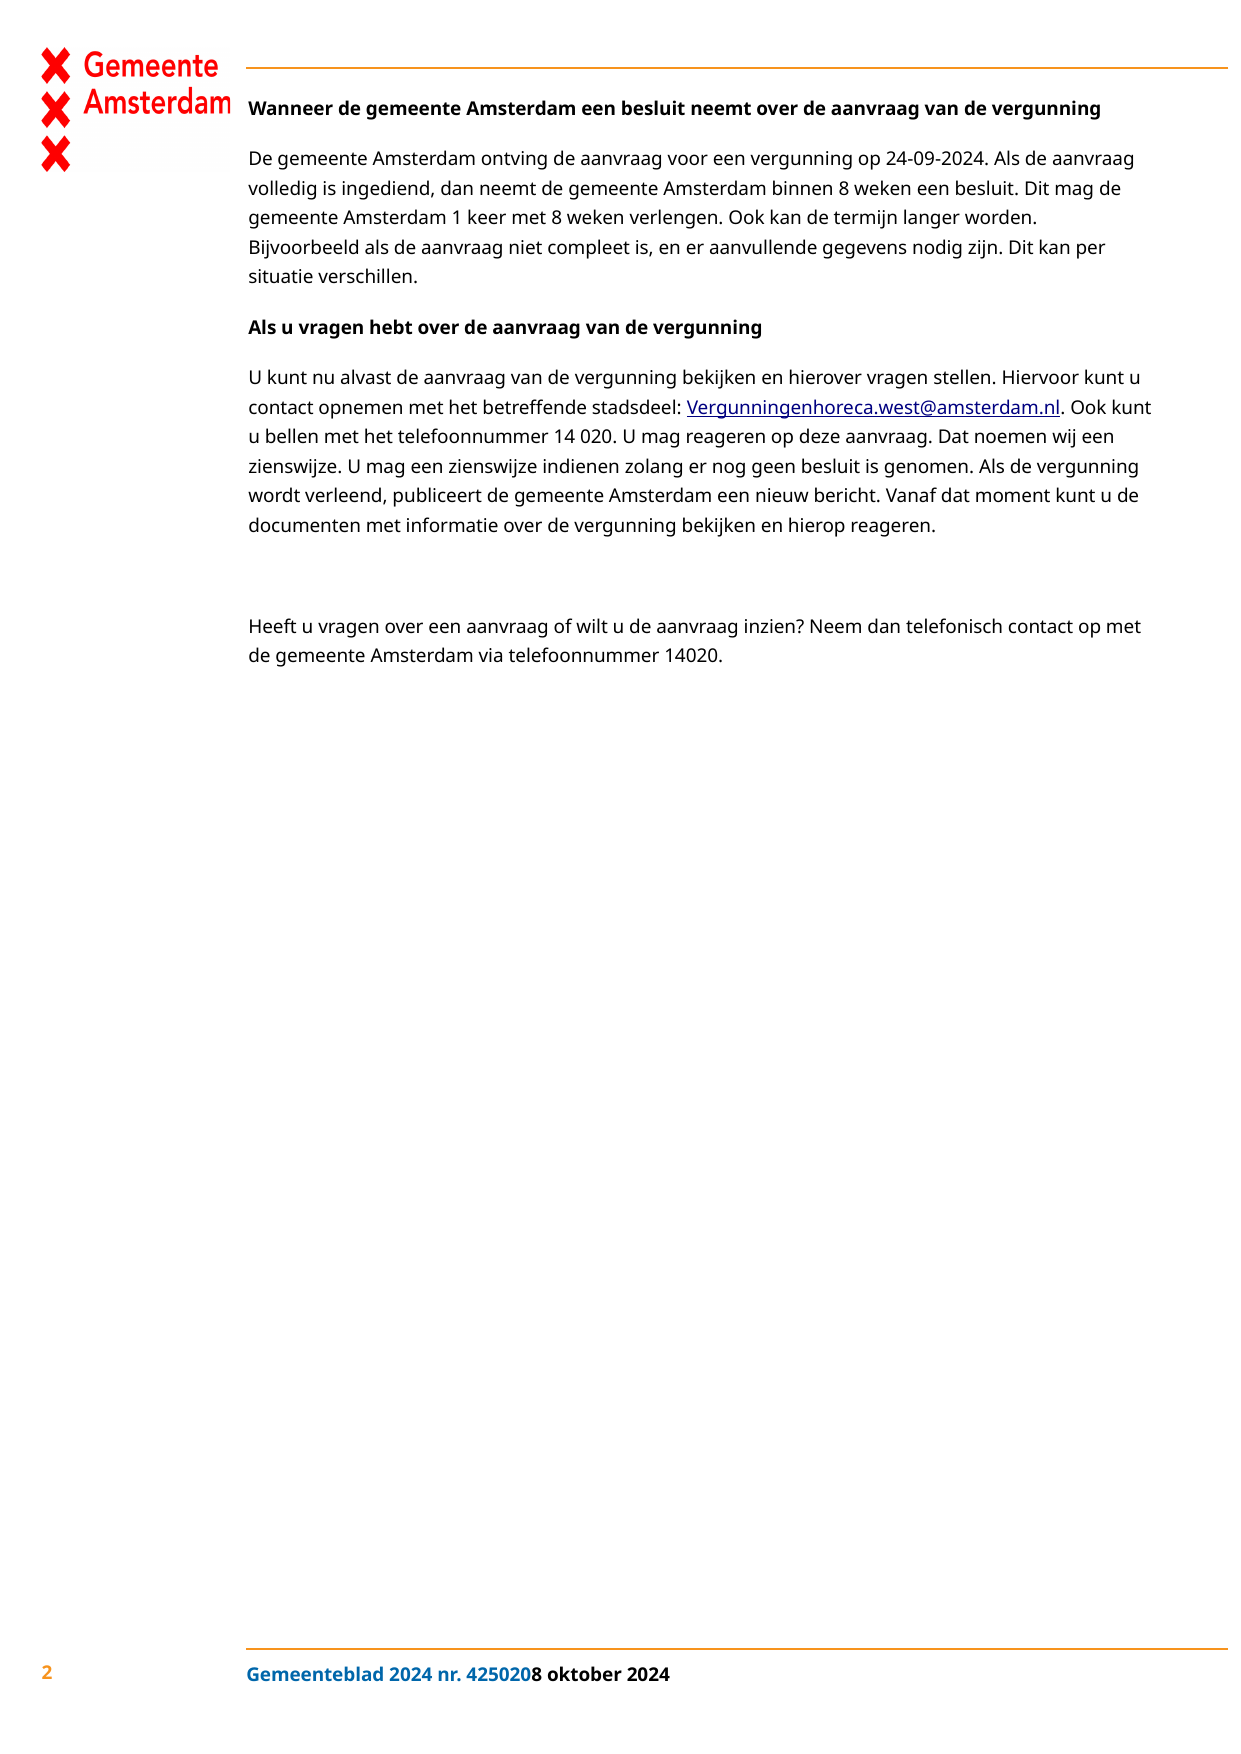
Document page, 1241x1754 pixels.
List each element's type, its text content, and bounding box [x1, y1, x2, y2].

text Heeft u vragen over een aanvraag of wilt u de aanvraag inzien? Neem dan telefonisch contact op met de gemeente Amsterdam via telefoonnummer 14020. [248, 613, 1152, 668]
picture [41, 47, 231, 172]
text De gemeente Amsterdam ontving de aanvraag voor een vergunning op 24-09-2024. Als de aanvraag volledig is ingediend, dan neemt de gemeente Amsterdam binnen 8 weken een besluit. Dit mag de gemeente Amsterdam 1 keer met 8 weken verlengen. Ook kan de termijn langer worden. Bijvoorbeeld als de aanvraag niet compleet is, en er aanvullende gegevens nodig zijn. Dit kan per situatie verschillen. [248, 145, 1152, 289]
text Wanneer de gemeente Amsterdam een besluit neemt over de aanvraag van de vergunning [248, 95, 1152, 121]
text U kunt nu alvast de aanvraag van de vergunning bekijken en hierover vragen stellen. Hiervoor kunt u contact opnemen met het betreffende stadsdeel: Vergunningenhoreca.west@amsterdam.nl. Ook kunt u bellen met het telefoonnummer 14 020. U mag reageren op deze aanvraag. Dat noemen wij een zienswijze. U mag een zienswijze indienen zolang er nog geen besluit is genomen. Als de vergunning wordt verleend, publiceert de gemeente Amsterdam een nieuw bericht. Vanaf dat moment kunt u de documenten met informatie over de vergunning bekijken en hierop reageren. [248, 364, 1152, 538]
text Als u vragen hebt over de aanvraag van de vergunning [248, 314, 1152, 340]
